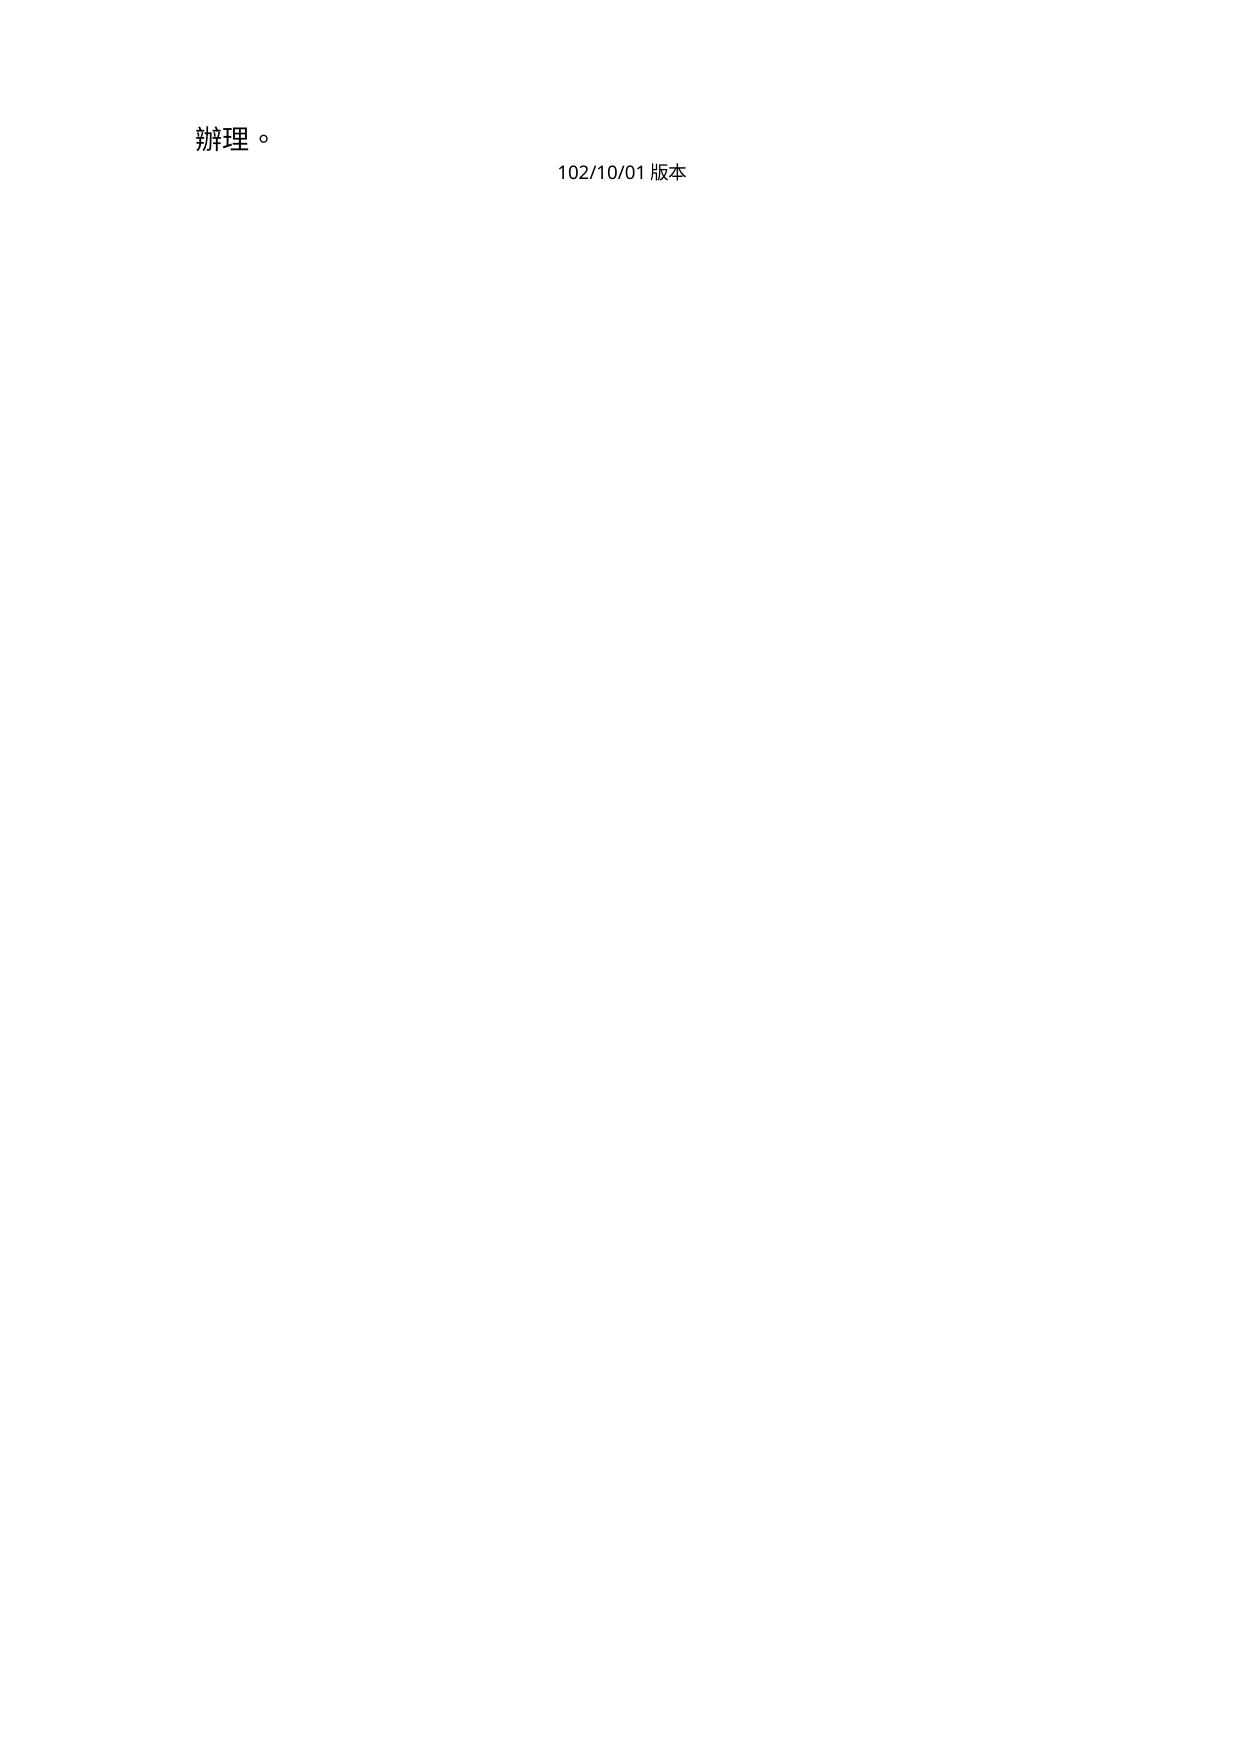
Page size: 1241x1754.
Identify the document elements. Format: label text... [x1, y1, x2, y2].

text 辦理。 [118, 118, 1097, 157]
text 102/10/01版本 [118, 157, 1097, 185]
